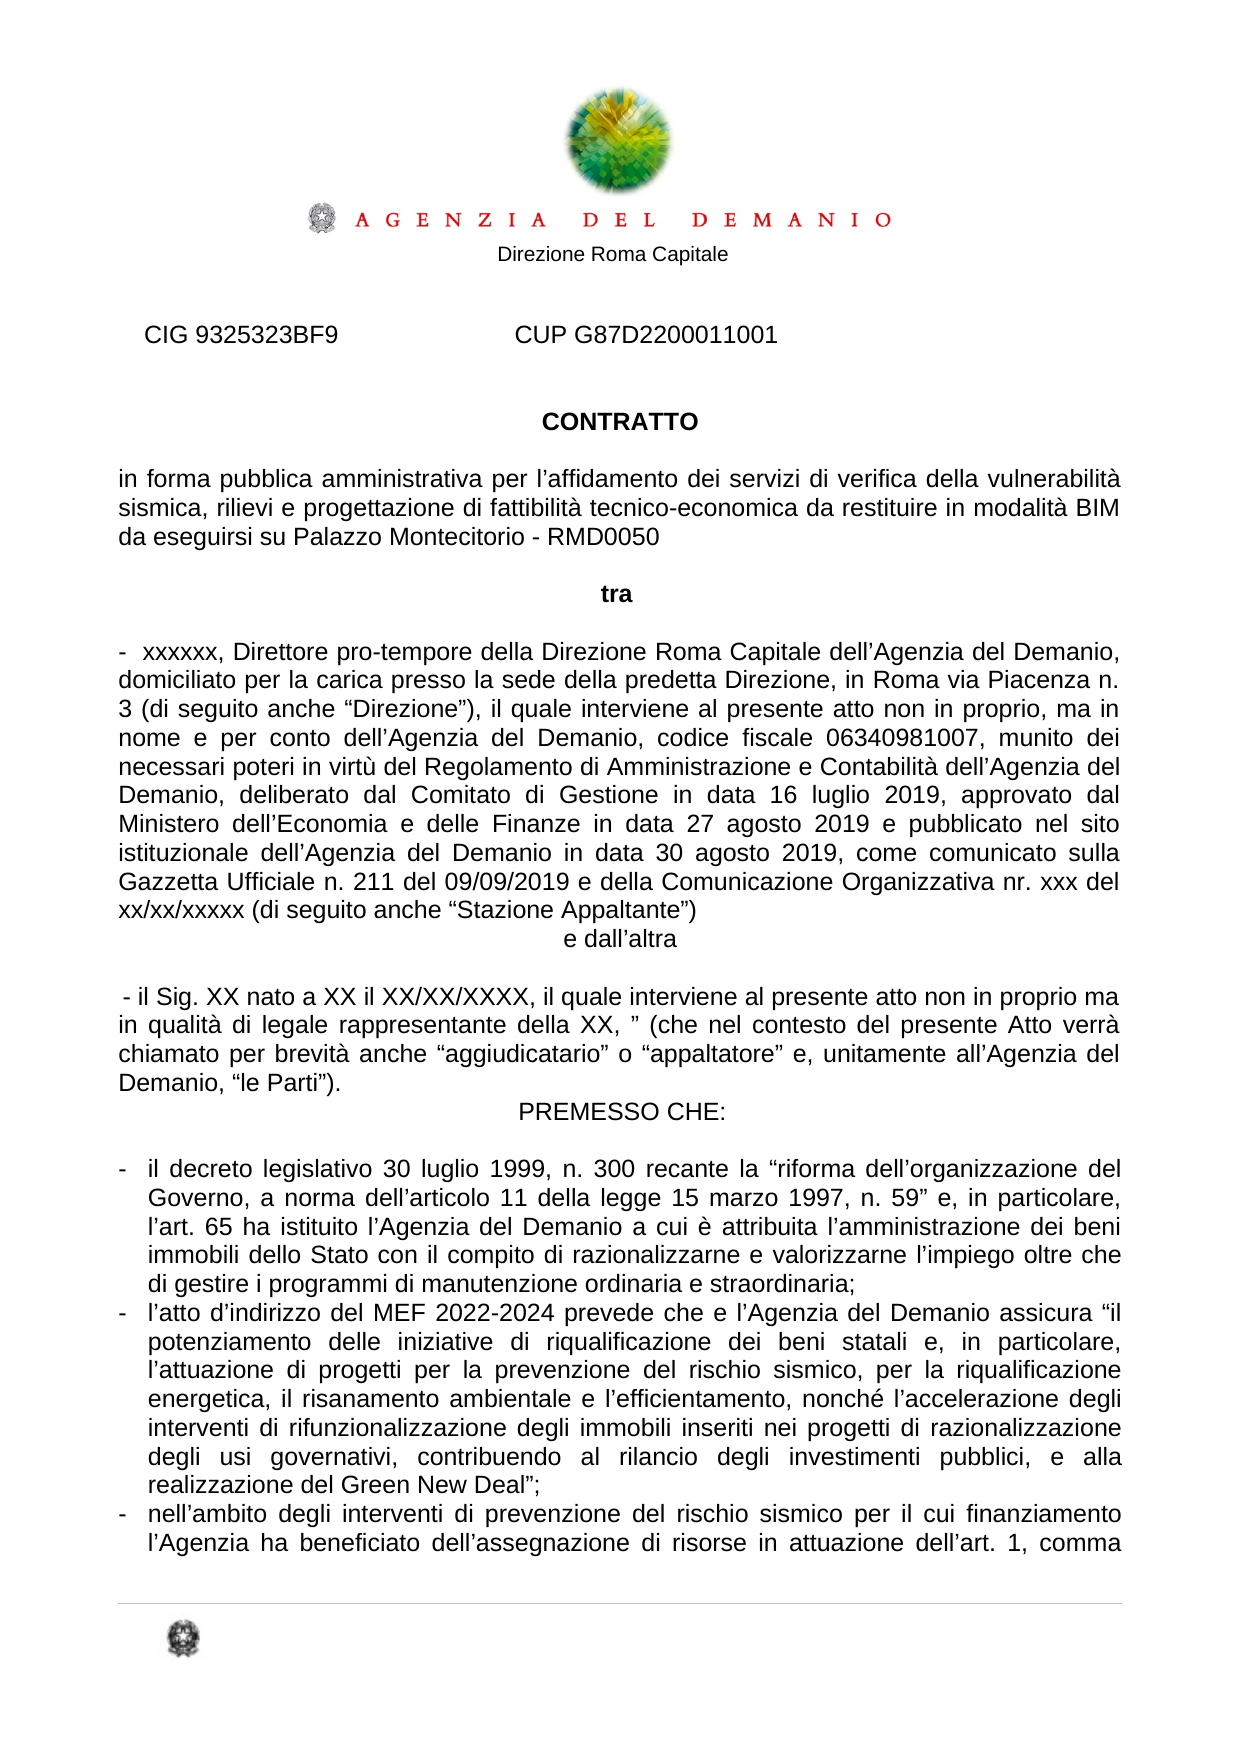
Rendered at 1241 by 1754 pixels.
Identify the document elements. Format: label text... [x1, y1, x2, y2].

text e dall’altra [118, 924, 1122, 953]
text tra [118, 579, 1122, 608]
text - xxxxxx, Direttore pro-tempore della Direzione Roma Capitale dell’Agenzia del Demanio, domiciliato per la carica presso la sede della predetta Direzione, in Roma via Piacenza n. 3 (di seguito anche “Direzione”), il quale interviene al presente atto non in proprio, ma in nome e per conto dell’Agenzia del Demanio, codice fiscale 06340981007, munito dei necessari poteri in virtù del Regolamento di Amministrazione e Contabilità dell’Agenzia del Demanio, deliberato dal Comitato di Gestione in data 16 luglio 2019, approvato dal Ministero dell’Economia e delle Finanze in data 27 agosto 2019 e pubblicato nel sito istituzionale dell’Agenzia del Demanio in data 30 agosto 2019, come comunicato sulla Gazzetta Ufficiale n. 211 del 09/09/2019 e della Comunicazione Organizzativa nr. xxx del xx/xx/xxxxx (di seguito anche “Stazione Appaltante”) [118, 637, 1122, 924]
text in forma pubblica amministrativa per l’affidamento dei servizi di verifica della vulnerabilità sismica, rilievi e progettazione di fattibilità tecnico-economica da restituire in modalità BIM da eseguirsi su Palazzo Montecitorio - RMD0050 [118, 464, 1122, 550]
text CONTRATTO [118, 407, 1122, 435]
list l’atto d’indirizzo del MEF 2022-2024 prevede che e l’Agenzia del Demanio assicura “il potenziamento delle iniziative di riqualificazione dei beni statali e, in particolare, l’attuazione di progetti per la prevenzione del rischio sismico, per la riqualificazione energetica, il risanamento ambientale e l’efficientamento, nonché l’accelerazione degli interventi di rifunzionalizzazione degli immobili inseriti nei progetti di razionalizzazione degli usi governativi, contribuendo al rilancio degli investimenti pubblici, e alla realizzazione del Green New Deal”; [118, 1298, 1123, 1499]
text - il Sig. XX nato a XX il XX/XX/XXXX, il quale interviene al presente atto non in proprio ma in qualità di legale rappresentante della XX, ” (che nel contesto del presente Atto verrà chiamato per brevità anche “aggiudicatario” o “appaltatore” e, unitamente all’Agenzia del Demanio, “le Parti”). [118, 982, 1122, 1097]
list il decreto legislativo 30 luglio 1999, n. 300 recante la “riforma dell’organizzazione del Governo, a norma dell’articolo 11 della legge 15 marzo 1997, n. 59” e, in particolare, l’art. 65 ha istituito l’Agenzia del Demanio a cui è attribuita l’amministrazione dei beni immobili dello Stato con il compito di razionalizzarne e valorizzarne l’impiego oltre che di gestire i programmi di manutenzione ordinaria e straordinaria; [118, 1154, 1123, 1298]
list nell’ambito degli interventi di prevenzione del rischio sismico per il cui finanziamento l’Agenzia ha beneficiato dell’assegnazione di risorse in attuazione dell’art. 1, comma [118, 1499, 1123, 1557]
text CIG 9325323BF9 CUP G87D2200011001 [118, 320, 1122, 349]
text PREMESSO CHE: [118, 1097, 1122, 1125]
